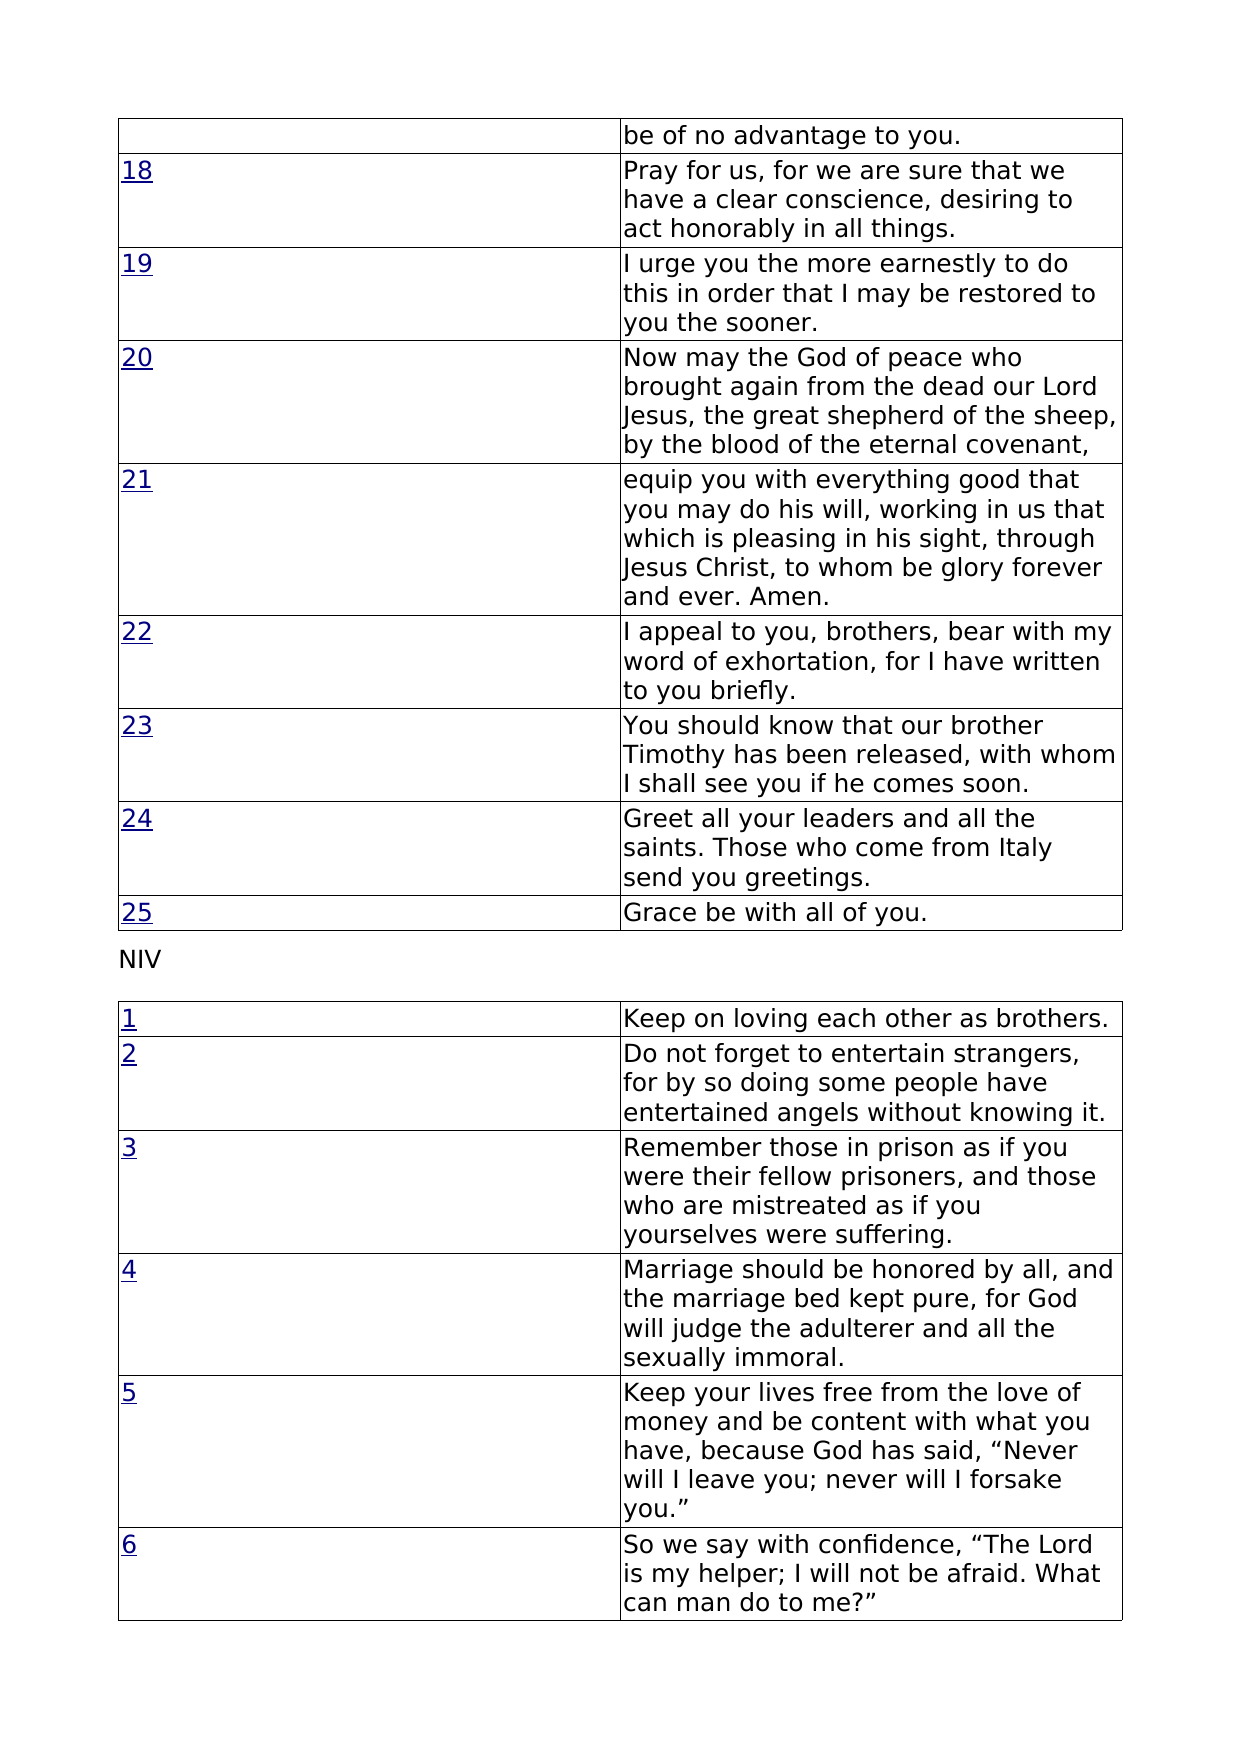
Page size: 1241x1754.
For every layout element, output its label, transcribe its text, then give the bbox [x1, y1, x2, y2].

table_cell Pray for us, for we are sure that we have a clear conscience, desiring to act honorably in all things. [621, 154, 1122, 247]
table_header Keep on loving each other as brothers. [621, 1002, 1122, 1036]
table_cell 25 [119, 896, 620, 930]
table_header 1 [119, 1002, 620, 1036]
table_cell I urge you the more earnestly to do this in order that I may be restored to you the sooner. [621, 248, 1122, 340]
table_cell Marriage should be honored by all, and the marriage bed kept pure, for God will judge the adulterer and all the sexually immoral. [621, 1254, 1122, 1375]
table_cell 2 [119, 1037, 620, 1130]
table_cell Remember those in prison as if you were their fellow prisoners, and those who are mistreated as if you yourselves were suffering. [621, 1131, 1122, 1252]
table_cell 3 [119, 1131, 620, 1252]
text NIV [118, 945, 1122, 974]
table_cell [119, 119, 620, 153]
table_cell Keep your lives free from the love of money and be content with what you have, because God has said, “Never will I leave you; never will I forsake you.” [621, 1376, 1122, 1527]
table_cell Do not forget to entertain strangers, for by so doing some people have entertained angels without knowing it. [621, 1037, 1122, 1130]
table_cell Now may the God of peace who brought again from the dead our Lord Jesus, the great shepherd of the sheep, by the blood of the eternal covenant, [621, 341, 1122, 463]
table_cell 24 [119, 802, 620, 895]
table_cell 5 [119, 1376, 620, 1527]
table_cell 18 [119, 154, 620, 247]
table_cell 20 [119, 341, 620, 463]
table_cell equip you with everything good that you may do his will, working in us that which is pleasing in his sight, through Jesus Christ, to whom be glory forever and ever. Amen. [621, 464, 1122, 614]
table_cell 4 [119, 1254, 620, 1375]
table_cell 19 [119, 248, 620, 340]
table_cell Grace be with all of you. [621, 896, 1122, 930]
table_cell be of no advantage to you. [621, 119, 1122, 153]
table_cell 21 [119, 464, 620, 614]
table_cell 22 [119, 616, 620, 708]
table_cell 6 [119, 1528, 620, 1620]
table_cell I appeal to you, brothers, bear with my word of exhortation, for I have written to you briefly. [621, 616, 1122, 708]
table_cell So we say with confidence, “The Lord is my helper; I will not be afraid. What can man do to me?” [621, 1528, 1122, 1620]
table_cell You should know that our brother Timothy has been released, with whom I shall see you if he comes soon. [621, 709, 1122, 801]
table_cell 23 [119, 709, 620, 801]
table_cell Greet all your leaders and all the saints. Those who come from Italy send you greetings. [621, 802, 1122, 895]
